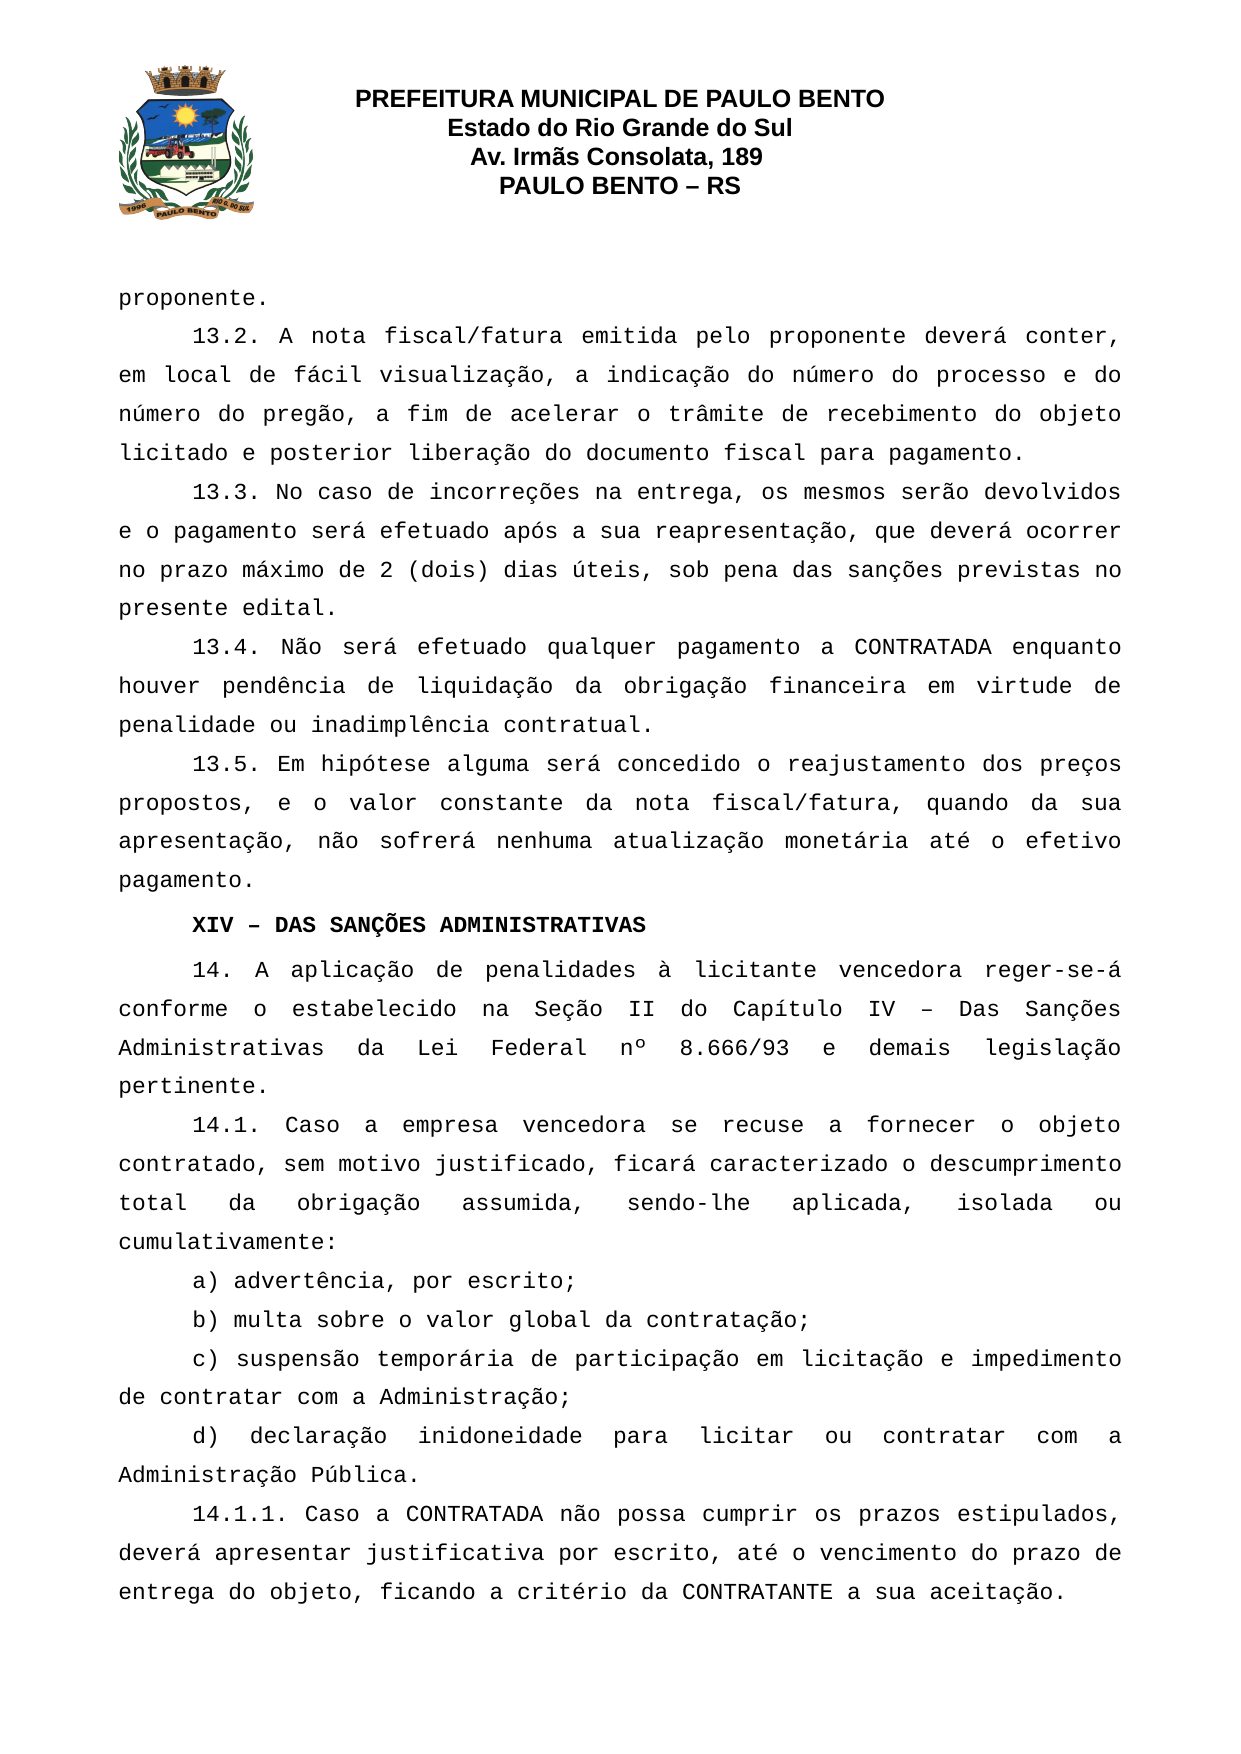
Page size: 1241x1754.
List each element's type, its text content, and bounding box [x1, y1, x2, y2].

text 14.1. Caso a empresa vencedora se recuse a fornecer o objeto contratado, sem motivo justificado, ficará caracterizado o descumprimento total da obrigação assumida, sendo-lhe aplicada, isolada ou cumulativamente: [118, 1114, 1122, 1256]
picture [118, 65, 254, 220]
text 14.1.1. Caso a CONTRATADA não possa cumprir os prazos estipulados, deverá apresentar justificativa por escrito, até o vencimento do prazo de entrega do objeto, ficando a critério da CONTRATANTE a sua aceitação. [118, 1502, 1122, 1606]
text a) advertência, por escrito; [118, 1269, 1122, 1295]
text XIV – DAS SANÇÕES ADMINISTRATIVAS [118, 913, 1122, 939]
text d) declaração inidoneidade para licitar ou contratar com a Administração Pública. [118, 1424, 1122, 1489]
text c) suspensão temporária de participação em licitação e impedimento de contratar com a Administração; [118, 1347, 1122, 1412]
text 13.3. No caso de incorreções na entrega, os mesmos serão devolvidos e o pagamento será efetuado após a sua reapresentação, que deverá ocorrer no prazo máximo de 2 (dois) dias úteis, sob pena das sanções previstas no presente edital. [118, 480, 1122, 623]
text 13.2. A nota fiscal/fatura emitida pelo proponente deverá conter, em local de fácil visualização, a indicação do número do processo e do número do pregão, a fim de acelerar o trâmite de recebimento do objeto licitado e posterior liberação do documento fiscal para pagamento. [118, 325, 1122, 467]
text proponente. [118, 286, 1122, 312]
text b) multa sobre o valor global da contratação; [118, 1308, 1122, 1334]
text 13.5. Em hipótese alguma será concedido o reajustamento dos preços propostos, e o valor constante da nota fiscal/fatura, quando da sua apresentação, não sofrerá nenhuma atualização monetária até o efetivo pagamento. [118, 752, 1122, 895]
text 13.4. Não será efetuado qualquer pagamento a CONTRATADA enquanto houver pendência de liquidação da obrigação financeira em virtude de penalidade ou inadimplência contratual. [118, 636, 1122, 739]
text 14. A aplicação de penalidades à licitante vencedora reger-se-á conforme o estabelecido na Seção II do Capítulo IV – Das Sanções Administrativas da Lei Federal nº 8.666/93 e demais legislação pertinente. [118, 958, 1122, 1101]
